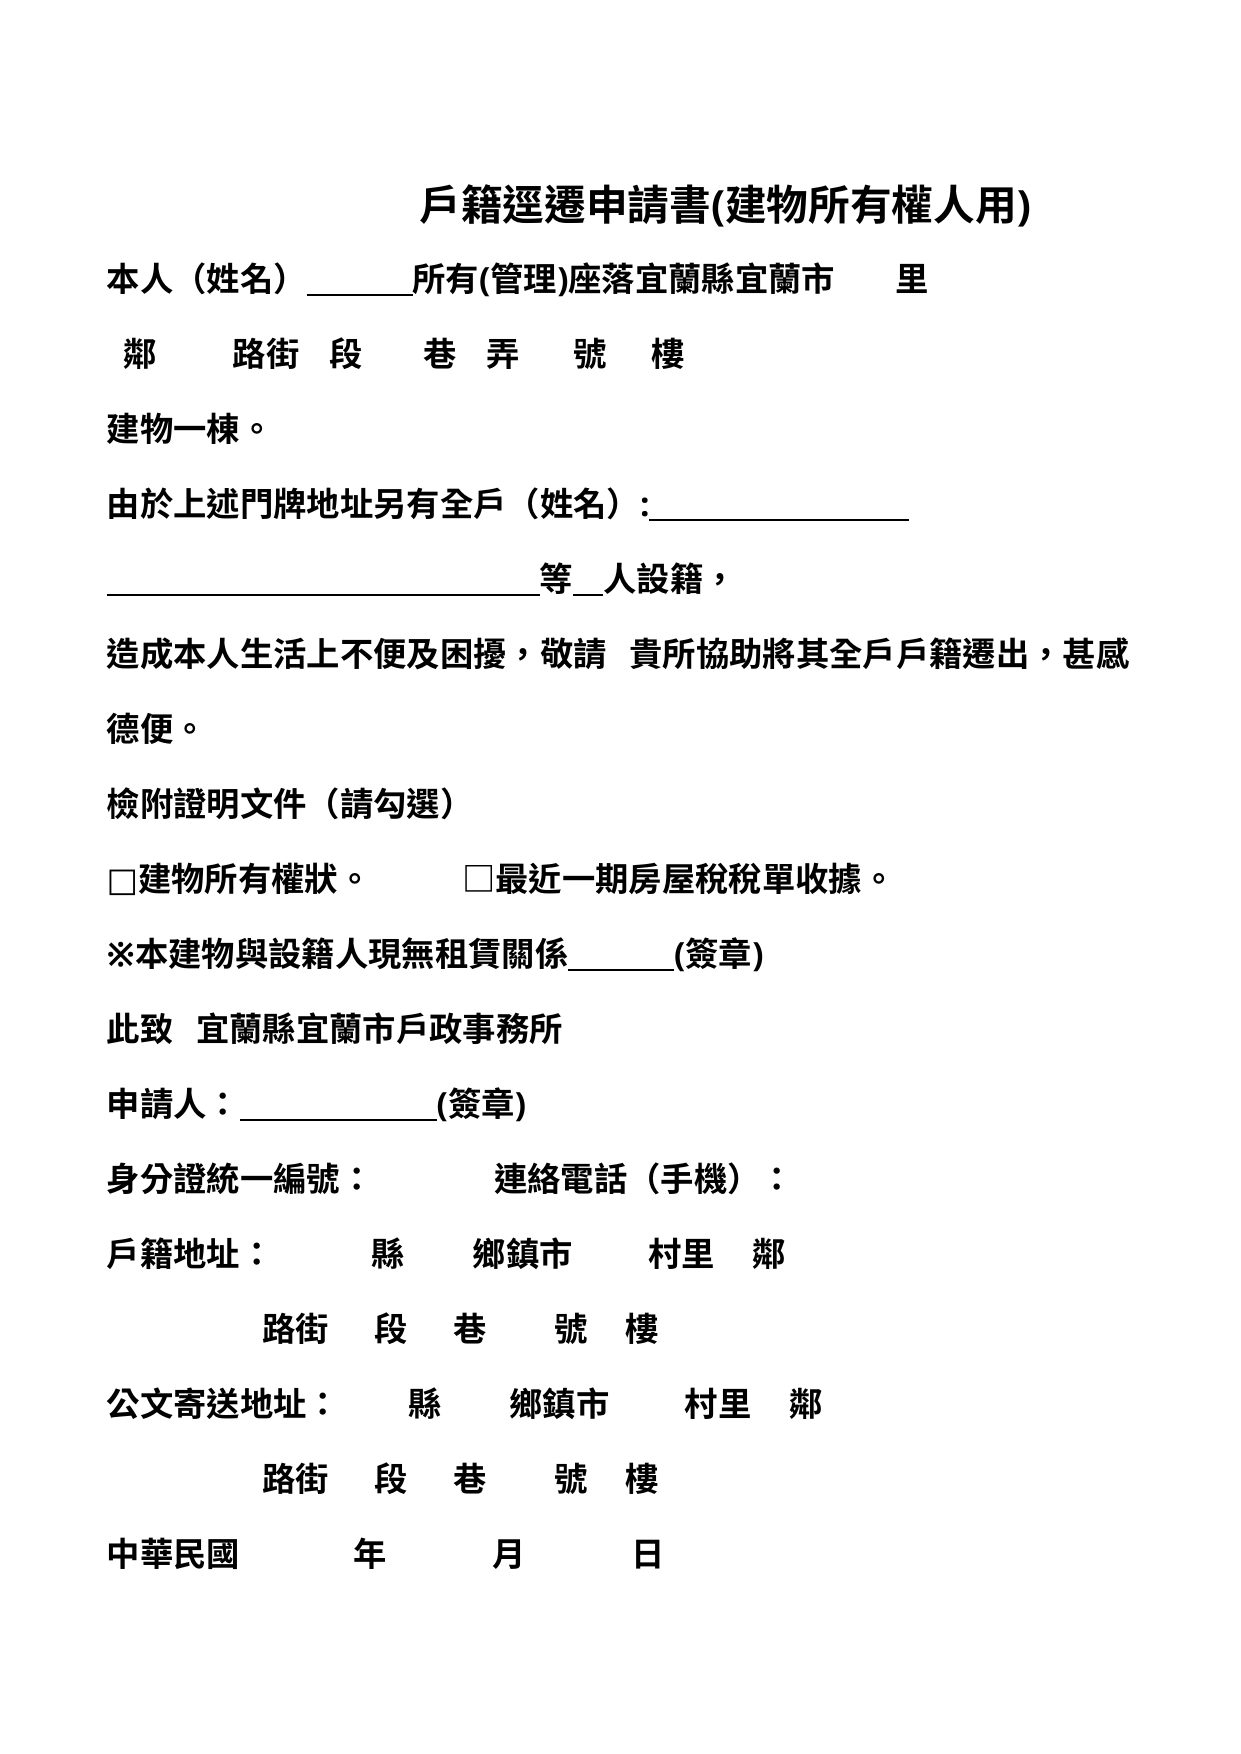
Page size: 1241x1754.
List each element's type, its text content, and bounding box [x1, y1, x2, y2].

text 路街 段 巷 號 樓 [106, 1289, 1181, 1364]
text 戶籍逕遷申請書(建物所有權人用) [106, 164, 1181, 239]
text 由於上述門牌地址另有全戶（姓名）: [106, 464, 1181, 539]
text 鄰 路街 段 巷 弄 號 樓 [106, 314, 1181, 389]
text ※本建物與設籍人現無租賃關係 (簽章) [106, 914, 1181, 989]
text 路街 段 巷 號 樓 [106, 1439, 1181, 1514]
text 身分證統一編號： 連絡電話（手機）： [106, 1139, 1181, 1214]
text 中華民國 年 月 日 [106, 1514, 1181, 1589]
text 等 人設籍， [106, 539, 1181, 614]
text 德便。 [106, 689, 1181, 764]
text □建物所有權狀。 □最近一期房屋稅稅單收據。 [106, 839, 1181, 914]
text 申請人： (簽章) [106, 1064, 1181, 1139]
text 檢附證明文件（請勾選） [106, 764, 1181, 839]
text 造成本人生活上不便及困擾，敬請 貴所協助將其全戶戶籍遷出，甚感 [106, 614, 1181, 689]
text 本人（姓名） 所有(管理)座落宜蘭縣宜蘭市 里 [106, 239, 1181, 314]
text 此致 宜蘭縣宜蘭市戶政事務所 [106, 989, 1181, 1064]
text 公文寄送地址： 縣 鄉鎮市 村里 鄰 [106, 1364, 1181, 1439]
text 建物一棟。 [106, 389, 1181, 464]
text 戶籍地址： 縣 鄉鎮市 村里 鄰 [106, 1214, 1181, 1289]
